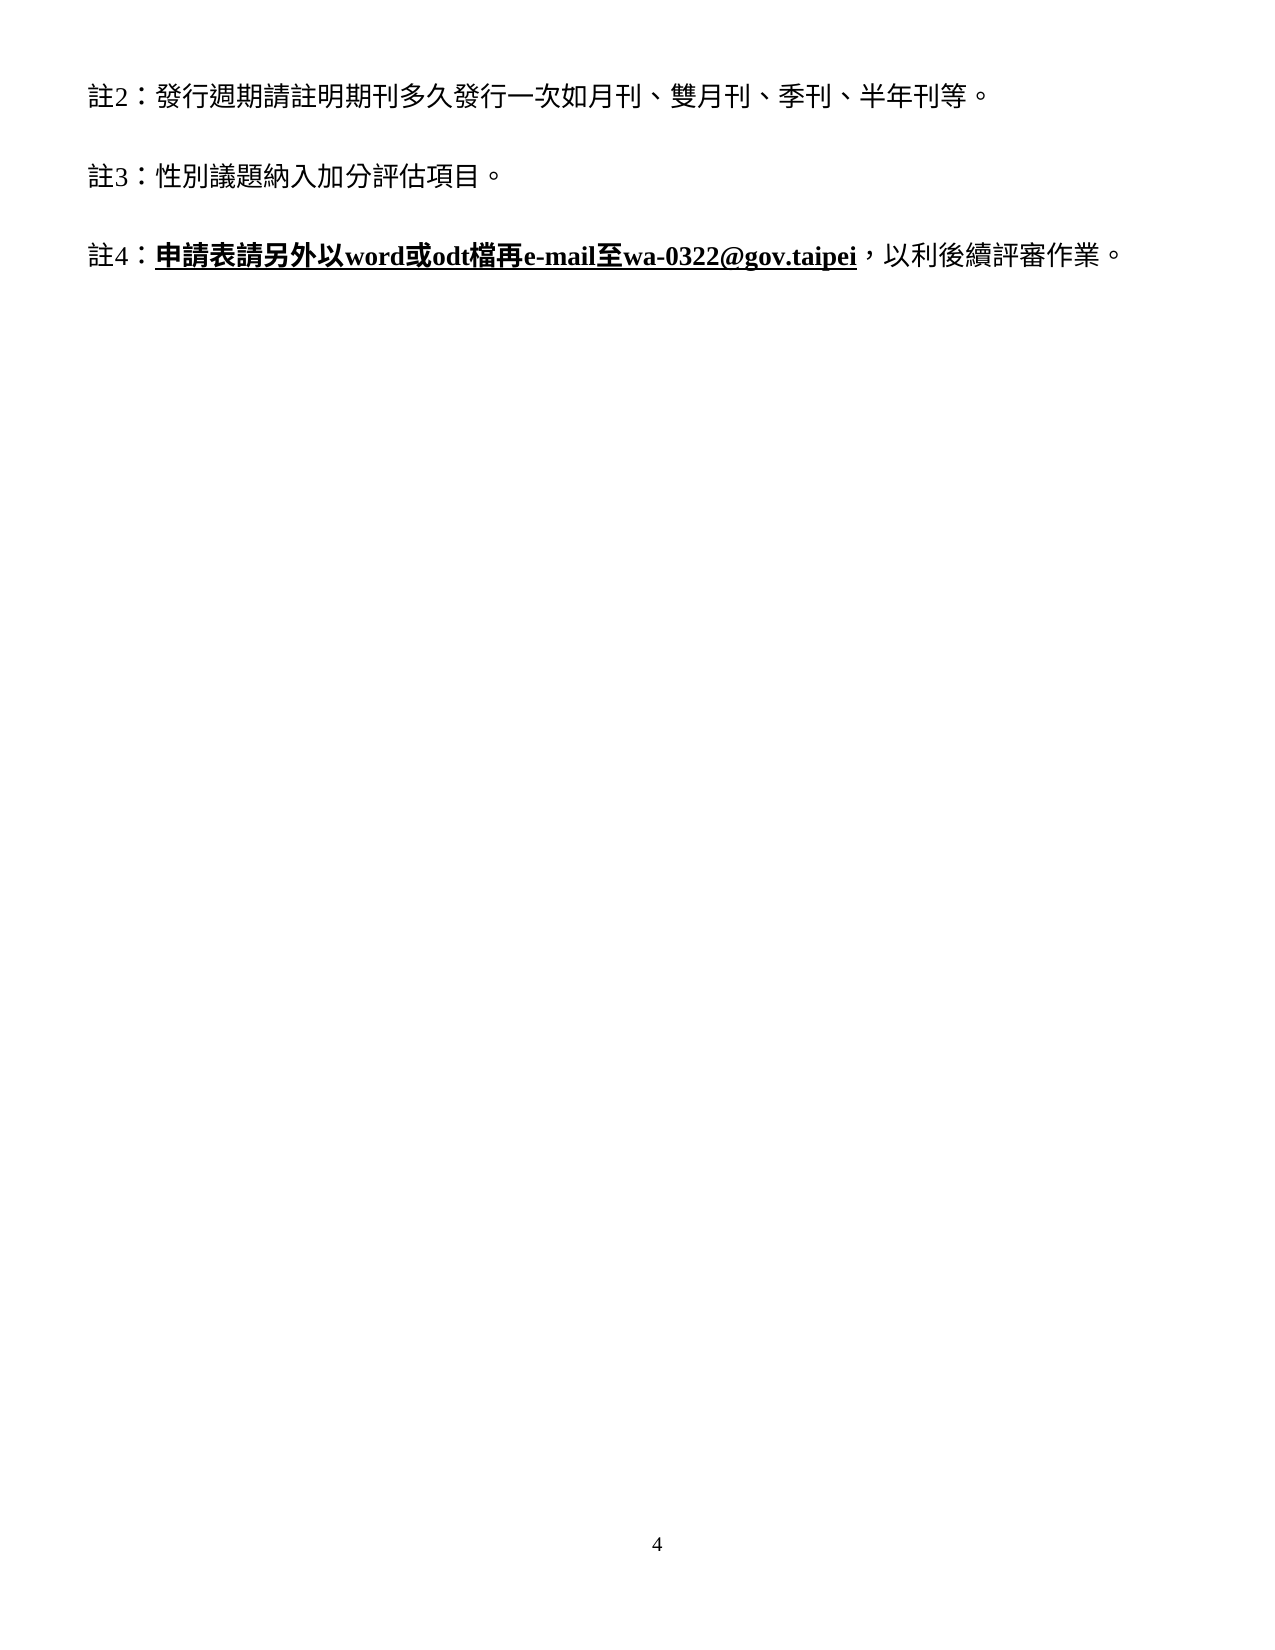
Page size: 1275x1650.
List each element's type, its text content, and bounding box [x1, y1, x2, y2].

text 註3：性別議題納入加分評估項目。 [87, 155, 1152, 194]
text 註2：發行週期請註明期刊多久發行一次如月刊、雙月刊、季刊、半年刊等。 [87, 75, 1152, 114]
text 註4：申請表請另外以word或odt檔再e-mail至wa-0322@gov.taipei，以利後續評審作業。 [87, 234, 1152, 274]
